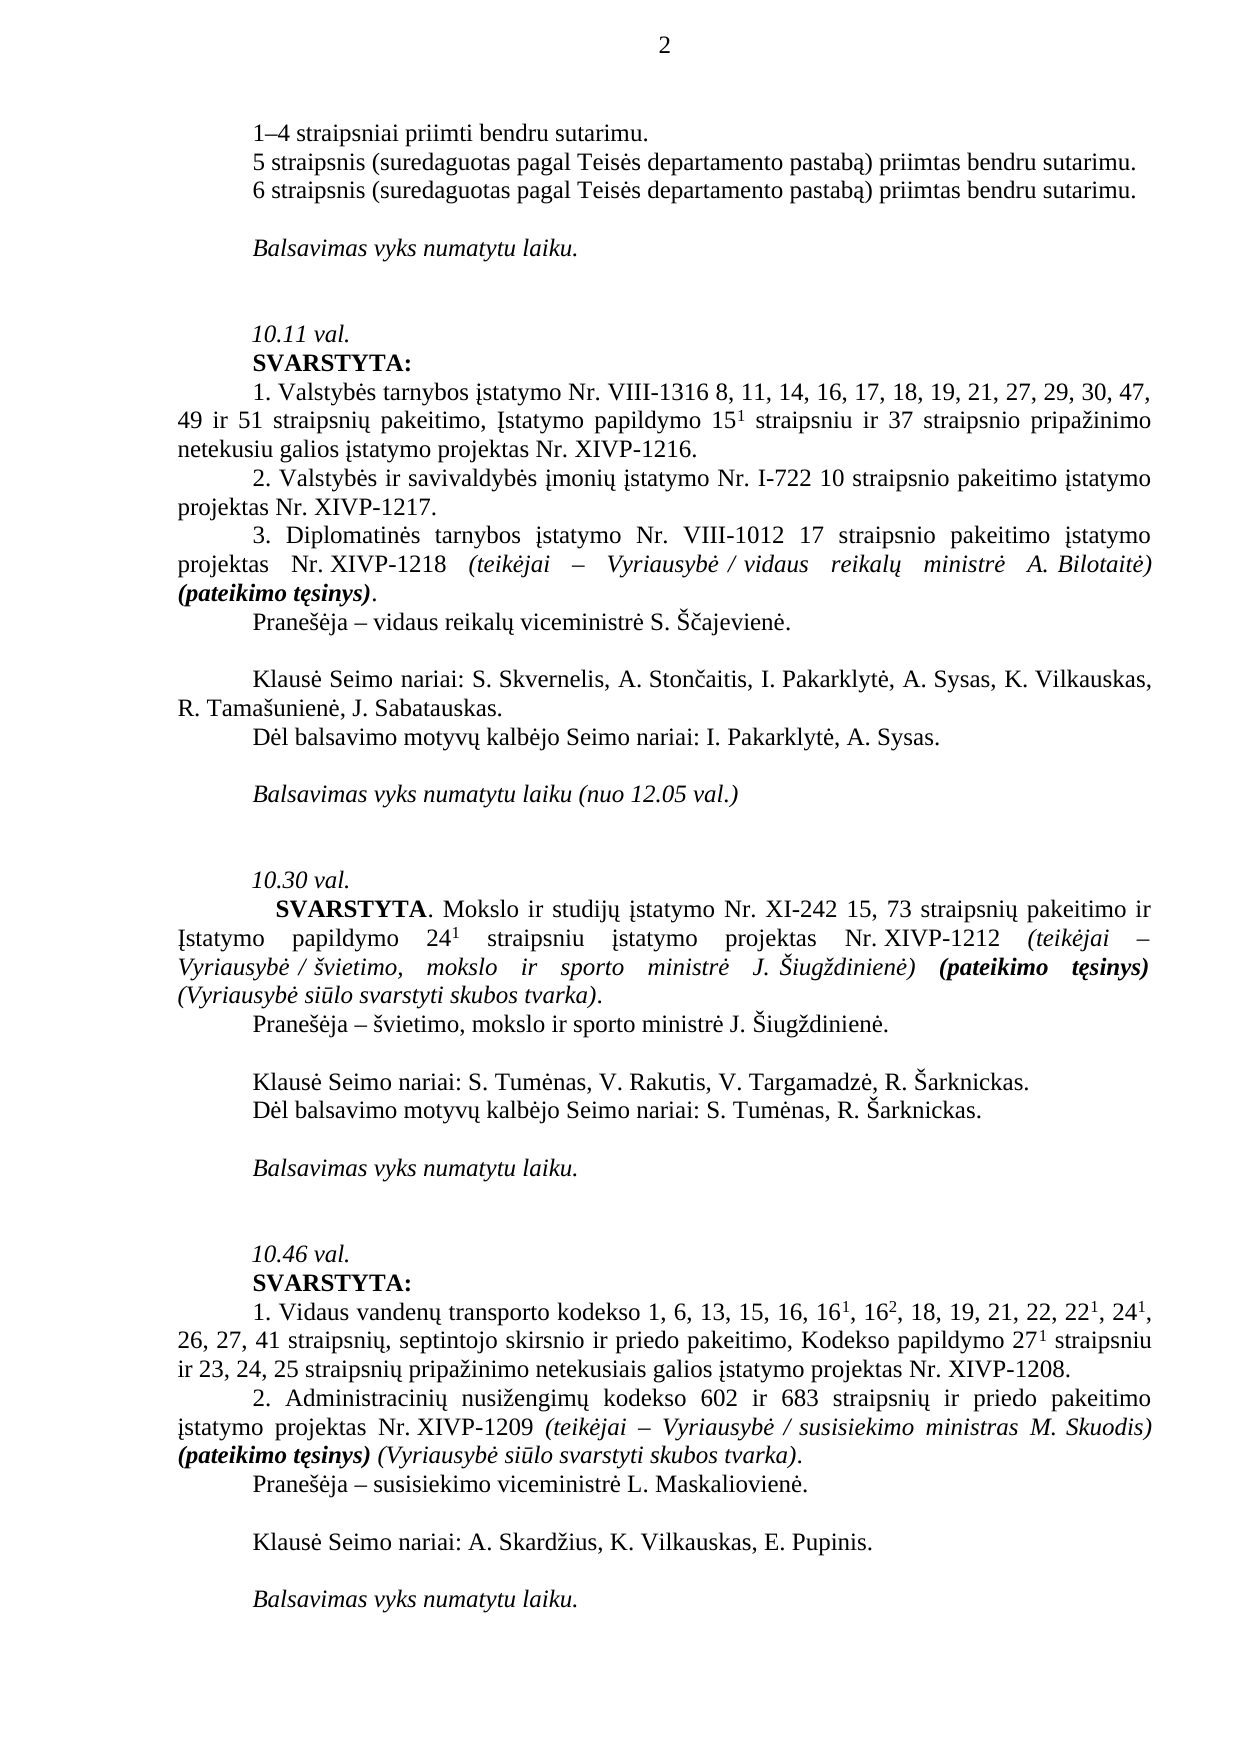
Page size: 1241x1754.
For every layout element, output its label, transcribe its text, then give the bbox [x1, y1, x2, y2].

text SVARSTYTA. Mokslo ir studijų įstatymo Nr. XI-242 15, 73 straipsnių pakeitimo ir Įstatymo papildymo 241 straipsniu įstatymo projektas Nr. XIVP-1212 (teikėjai – Vyriausybė / švietimo, mokslo ir sporto ministrė J. Šiugždinienė) (pateikimo tęsinys) (Vyriausybė siūlo svarstyti skubos tvarka). [177, 894, 1152, 1009]
text Dėl balsavimo motyvų kalbėjo Seimo nariai: S. Tumėnas, R. Šarknickas. [177, 1096, 1152, 1124]
text Balsavimas vyks numatytu laiku. [177, 233, 1152, 262]
text SVARSTYTA: [177, 348, 1152, 377]
text Balsavimas vyks numatytu laiku (nuo 12.05 val.) [177, 779, 1152, 808]
text Balsavimas vyks numatytu laiku. [177, 1584, 1152, 1613]
text 10.30 val. [177, 866, 1152, 894]
text Pranešėja – švietimo, mokslo ir sporto ministrė J. Šiugždinienė. [177, 1009, 1152, 1038]
text Pranešėja – susisiekimo viceministrė L. Maskaliovienė. [177, 1469, 1152, 1498]
text SVARSTYTA: [177, 1268, 1152, 1297]
text 1. Vidaus vandenų transporto kodekso 1, 6, 13, 15, 16, 161, 162, 18, 19, 21, 22, 221, 241, 26, 27, 41 straipsnių, septintojo skirsnio ir priedo pakeitimo, Kodekso papildymo 271 straipsniu ir 23, 24, 25 straipsnių pripažinimo netekusiais galios įstatymo projektas Nr. XIVP-1208. [177, 1297, 1152, 1383]
text 2. Administracinių nusižengimų kodekso 602 ir 683 straipsnių ir priedo pakeitimo įstatymo projektas Nr. XIVP-1209 (teikėjai – Vyriausybė / susisiekimo ministras M. Skuodis) (pateikimo tęsinys) (Vyriausybė siūlo svarstyti skubos tvarka). [177, 1383, 1152, 1469]
text 10.11 val. [177, 319, 1152, 348]
text 2. Valstybės ir savivaldybės įmonių įstatymo Nr. I-722 10 straipsnio pakeitimo įstatymo projektas Nr. XIVP-1217. [177, 463, 1152, 521]
text 6 straipsnis (suredaguotas pagal Teisės departamento pastabą) priimtas bendru sutarimu. [177, 176, 1152, 204]
text Balsavimas vyks numatytu laiku. [177, 1153, 1152, 1182]
text Dėl balsavimo motyvų kalbėjo Seimo nariai: I. Pakarklytė, A. Sysas. [177, 722, 1152, 751]
text 1–4 straipsniai priimti bendru sutarimu. [177, 118, 1152, 147]
text Klausė Seimo nariai: A. Skardžius, K. Vilkauskas, E. Pupinis. [177, 1527, 1152, 1556]
text 5 straipsnis (suredaguotas pagal Teisės departamento pastabą) priimtas bendru sutarimu. [177, 147, 1152, 176]
text 3. Diplomatinės tarnybos įstatymo Nr. VIII-1012 17 straipsnio pakeitimo įstatymo projektas Nr. XIVP-1218 (teikėjai – Vyriausybė / vidaus reikalų ministrė A. Bilotaitė) (pateikimo tęsinys). [177, 521, 1152, 607]
text Klausė Seimo nariai: S. Skvernelis, A. Stončaitis, I. Pakarklytė, A. Sysas, K. Vilkauskas, R. Tamašunienė, J. Sabatauskas. [177, 664, 1152, 722]
text Klausė Seimo nariai: S. Tumėnas, V. Rakutis, V. Targamadzė, R. Šarknickas. [177, 1067, 1152, 1096]
text 10.46 val. [177, 1239, 1152, 1268]
text Pranešėja – vidaus reikalų viceministrė S. Ščajevienė. [177, 607, 1152, 636]
text 1. Valstybės tarnybos įstatymo Nr. VIII-1316 8, 11, 14, 16, 17, 18, 19, 21, 27, 29, 30, 47, 49 ir 51 straipsnių pakeitimo, Įstatymo papildymo 151 straipsniu ir 37 straipsnio pripažinimo netekusiu galios įstatymo projektas Nr. XIVP-1216. [177, 377, 1152, 463]
